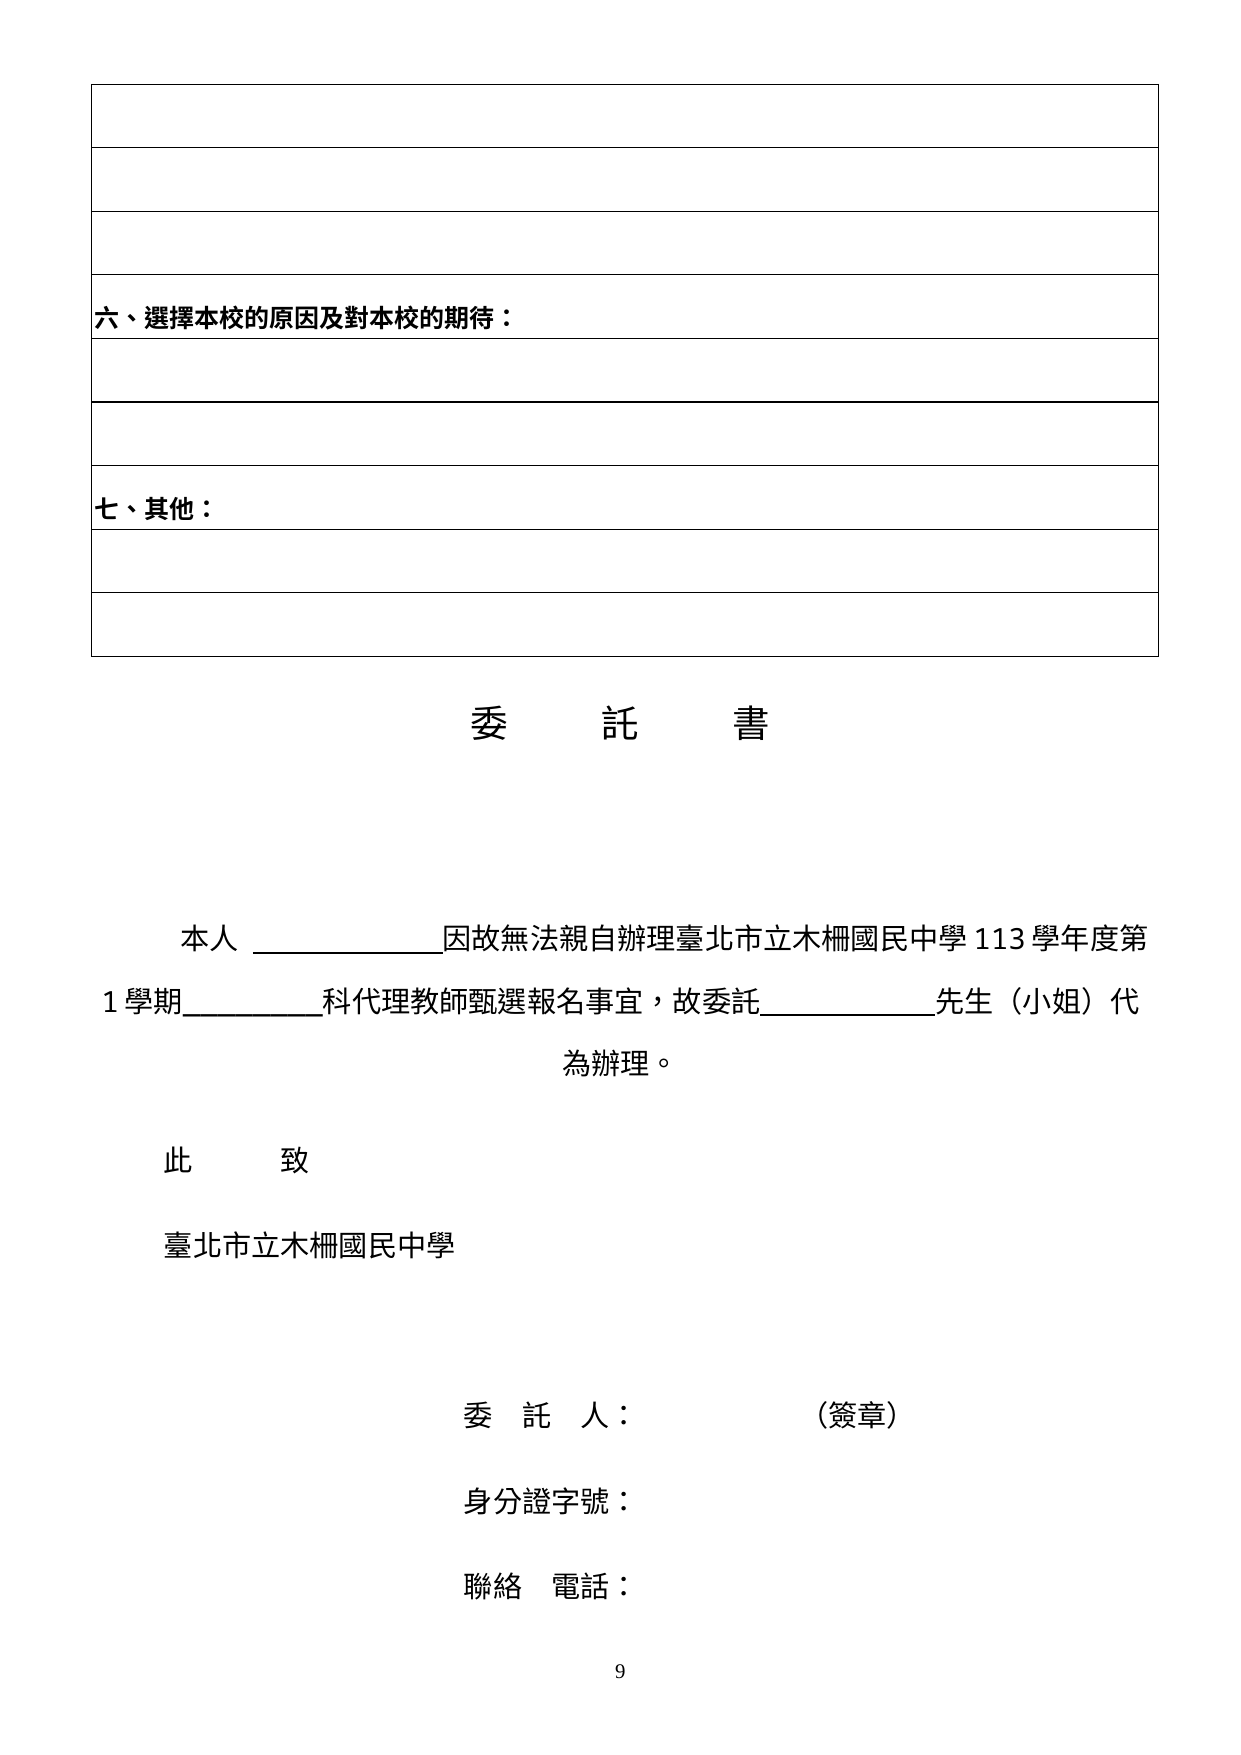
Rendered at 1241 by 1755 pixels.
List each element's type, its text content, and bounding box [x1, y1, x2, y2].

table_cell 六、選擇本校的原因及對本校的期待： [92, 275, 1158, 338]
text 委 託 人： （簽章） [464, 1372, 1152, 1435]
text 委 託 書 [89, 679, 1152, 742]
table_cell 七、其他： [92, 466, 1158, 528]
table_cell [92, 403, 1158, 465]
text 本人 因故無法親自辦理臺北市立木柵國民中學113學年度第1學期________科代理教師甄選報名事宜，故委託 先生（小姐）代為辦理。 [89, 895, 1152, 1083]
table_cell [92, 212, 1158, 274]
text 聯絡 電話： [464, 1543, 1152, 1605]
table_cell [92, 530, 1158, 592]
table_cell [92, 148, 1158, 211]
table_cell [92, 85, 1158, 147]
text 臺北市立木柵國民中學 [89, 1202, 1152, 1264]
table_cell [92, 339, 1158, 401]
table_cell [92, 593, 1158, 656]
text 此 致 [89, 1117, 1152, 1179]
text 身分證字號： [464, 1458, 1152, 1520]
